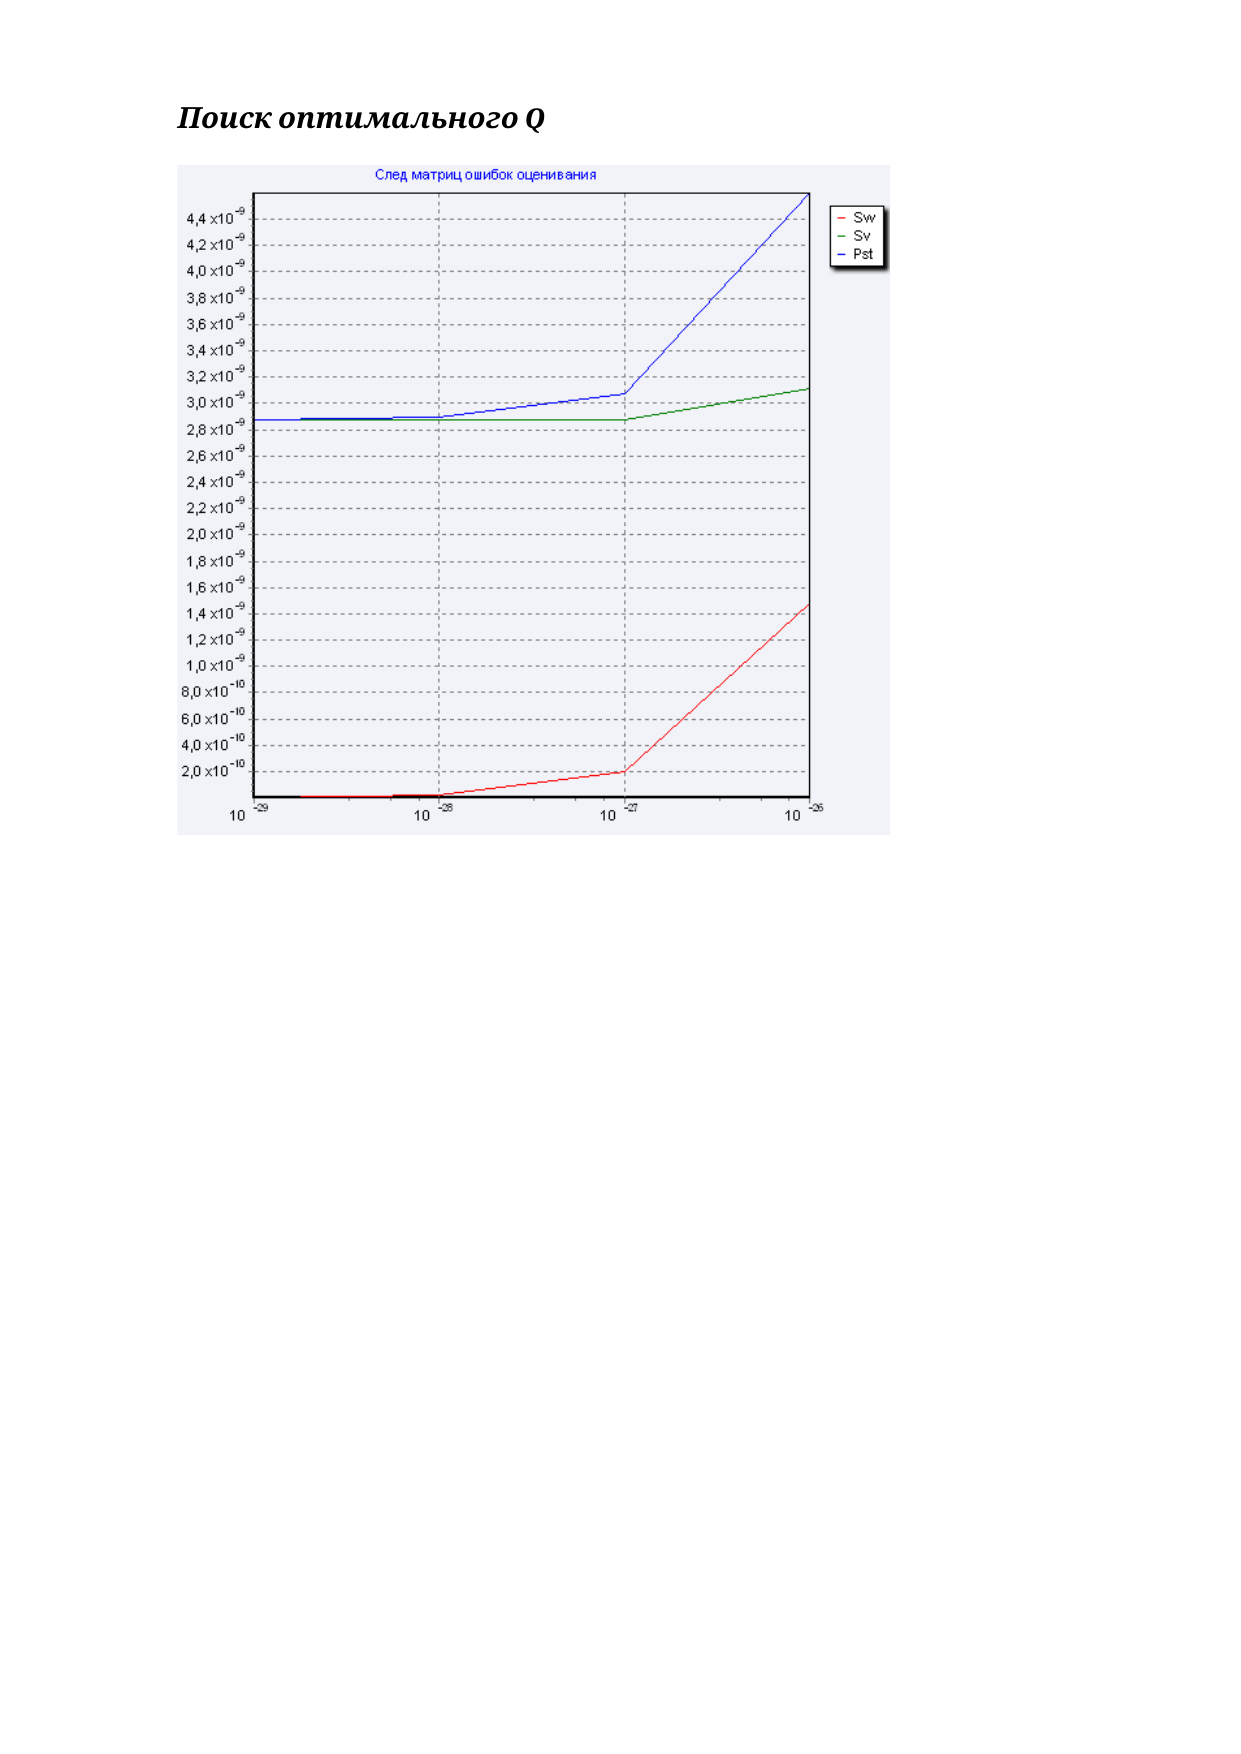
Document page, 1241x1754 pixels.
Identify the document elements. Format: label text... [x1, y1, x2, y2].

text Поиск оптимального Q [177, 103, 1152, 136]
picture [177, 165, 890, 835]
